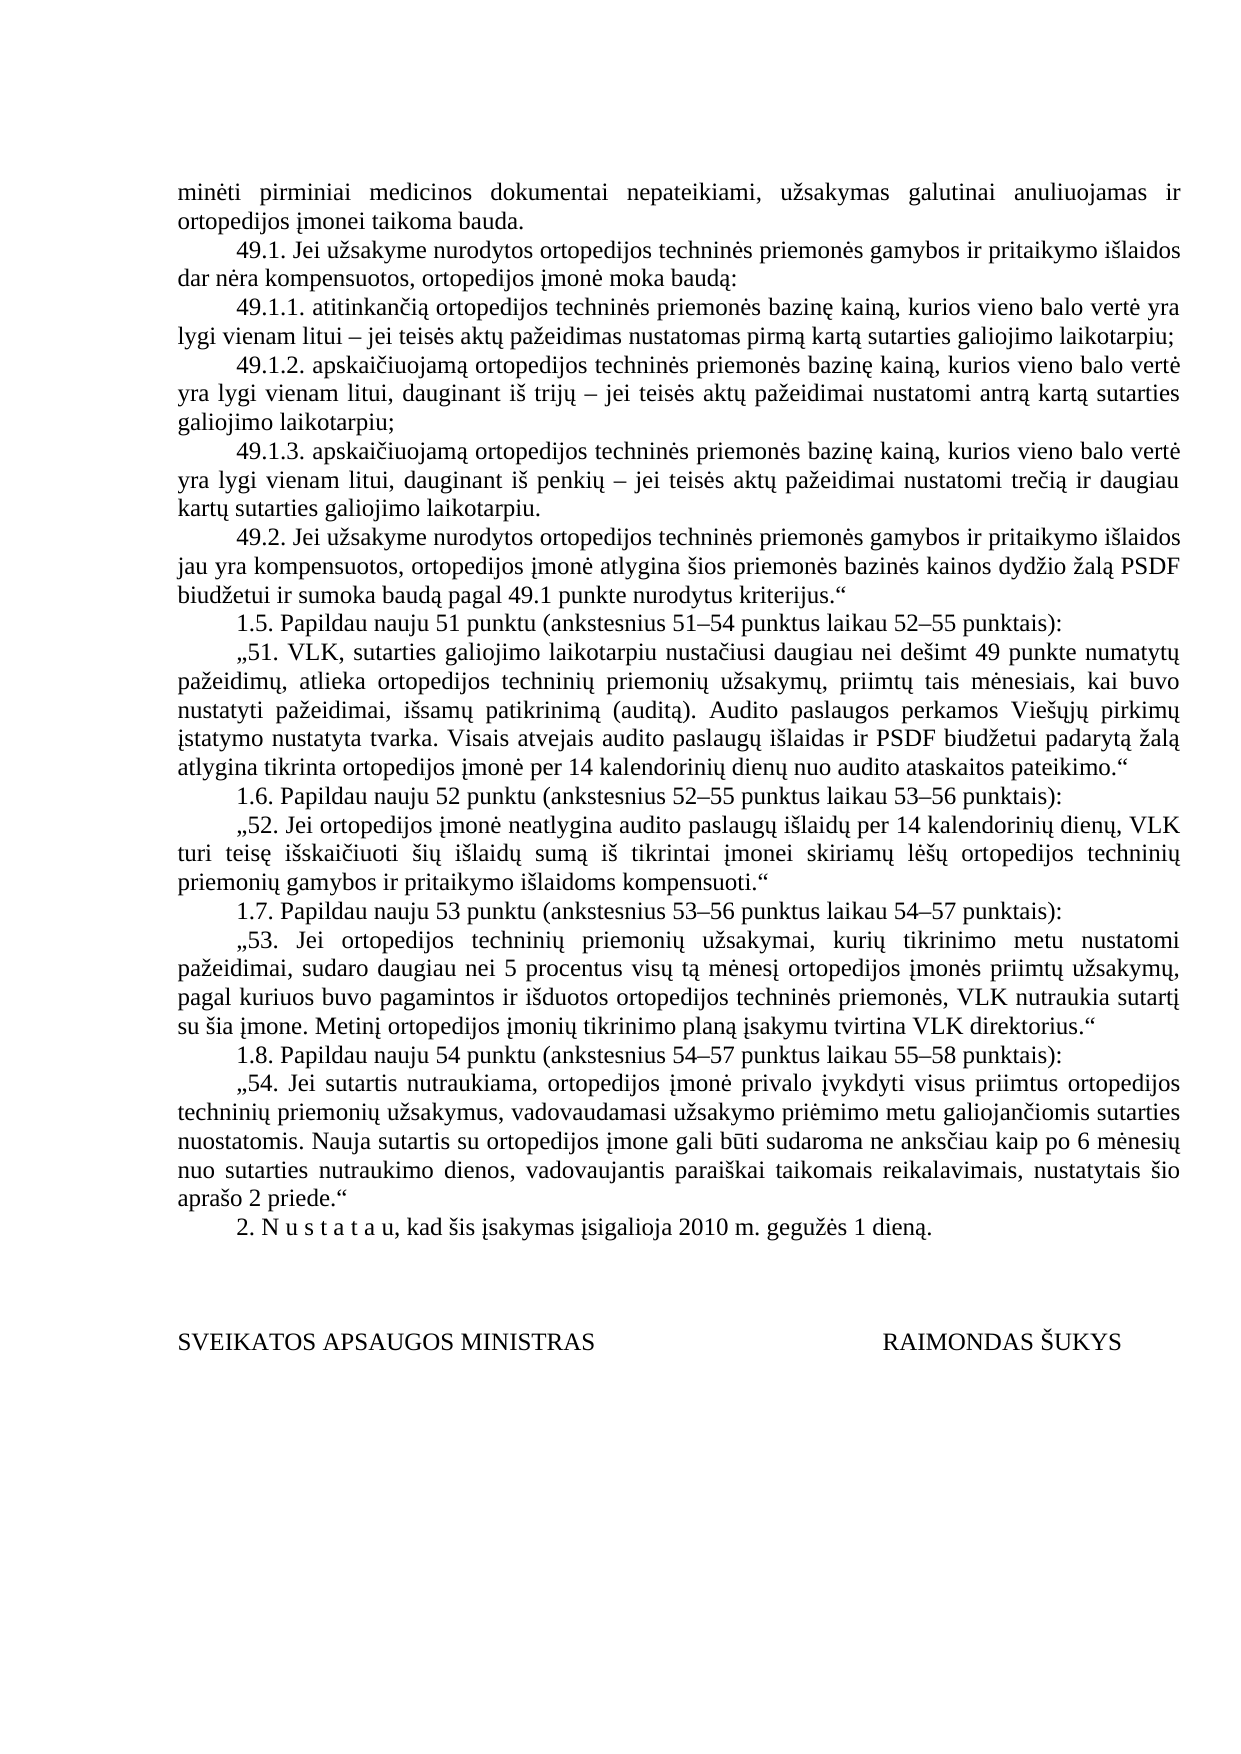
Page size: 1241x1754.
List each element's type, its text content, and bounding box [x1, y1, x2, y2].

text SVEIKATOS APSAUGOS MINISTRAS RAIMONDAS ŠUKYS [177, 1327, 1181, 1356]
text „51. VLK, sutarties galiojimo laikotarpiu nustačiusi daugiau nei dešimt 49 punkte numatytų pažeidimų, atlieka ortopedijos techninių priemonių užsakymų, priimtų tais mėnesiais, kai buvo nustatyti pažeidimai, išsamų patikrinimą (auditą). Audito paslaugos perkamos Viešųjų pirkimų įstatymo nustatyta tvarka. Visais atvejais audito paslaugų išlaidas ir PSDF biudžetui padarytą žalą atlygina tikrinta ortopedijos įmonė per 14 kalendorinių dienų nuo audito ataskaitos pateikimo.“ [177, 637, 1181, 781]
text 49.1.3. apskaičiuojamą ortopedijos techninės priemonės bazinę kainą, kurios vieno balo vertė yra lygi vienam litui, dauginant iš penkių – jei teisės aktų pažeidimai nustatomi trečią ir daugiau kartų sutarties galiojimo laikotarpiu. [177, 436, 1181, 522]
text 1.6. Papildau nauju 52 punktu (ankstesnius 52–55 punktus laikau 53–56 punktais): [177, 781, 1181, 810]
text 1.8. Papildau nauju 54 punktu (ankstesnius 54–57 punktus laikau 55–58 punktais): [177, 1040, 1181, 1068]
text „53. Jei ortopedijos techninių priemonių užsakymai, kurių tikrinimo metu nustatomi pažeidimai, sudaro daugiau nei 5 procentus visų tą mėnesį ortopedijos įmonės priimtų užsakymų, pagal kuriuos buvo pagamintos ir išduotos ortopedijos techninės priemonės, VLK nutraukia sutartį su šia įmone. Metinį ortopedijos įmonių tikrinimo planą įsakymu tvirtina VLK direktorius.“ [177, 925, 1181, 1040]
text 2. Nustatau, kad šis įsakymas įsigalioja 2010 m. gegužės 1 dieną. [177, 1212, 1181, 1241]
text minėti pirminiai medicinos dokumentai nepateikiami, užsakymas galutinai anuliuojamas ir ortopedijos įmonei taikoma bauda. [177, 177, 1181, 235]
text 49.2. Jei užsakyme nurodytos ortopedijos techninės priemonės gamybos ir pritaikymo išlaidos jau yra kompensuotos, ortopedijos įmonė atlygina šios priemonės bazinės kainos dydžio žalą PSDF biudžetui ir sumoka baudą pagal 49.1 punkte nurodytus kriterijus.“ [177, 522, 1181, 608]
text „52. Jei ortopedijos įmonė neatlygina audito paslaugų išlaidų per 14 kalendorinių dienų, VLK turi teisę išskaičiuoti šių išlaidų sumą iš tikrintai įmonei skiriamų lėšų ortopedijos techninių priemonių gamybos ir pritaikymo išlaidoms kompensuoti.“ [177, 810, 1181, 896]
text 49.1. Jei užsakyme nurodytos ortopedijos techninės priemonės gamybos ir pritaikymo išlaidos dar nėra kompensuotos, ortopedijos įmonė moka baudą: [177, 235, 1181, 292]
text „54. Jei sutartis nutraukiama, ortopedijos įmonė privalo įvykdyti visus priimtus ortopedijos techninių priemonių užsakymus, vadovaudamasi užsakymo priėmimo metu galiojančiomis sutarties nuostatomis. Nauja sutartis su ortopedijos įmone gali būti sudaroma ne anksčiau kaip po 6 mėnesių nuo sutarties nutraukimo dienos, vadovaujantis paraiškai taikomais reikalavimais, nustatytais šio aprašo 2 priede.“ [177, 1068, 1181, 1212]
text 49.1.1. atitinkančią ortopedijos techninės priemonės bazinę kainą, kurios vieno balo vertė yra lygi vienam litui – jei teisės aktų pažeidimas nustatomas pirmą kartą sutarties galiojimo laikotarpiu; [177, 292, 1181, 350]
text 49.1.2. apskaičiuojamą ortopedijos techninės priemonės bazinę kainą, kurios vieno balo vertė yra lygi vienam litui, dauginant iš trijų – jei teisės aktų pažeidimai nustatomi antrą kartą sutarties galiojimo laikotarpiu; [177, 350, 1181, 436]
text 1.7. Papildau nauju 53 punktu (ankstesnius 53–56 punktus laikau 54–57 punktais): [177, 896, 1181, 925]
text 1.5. Papildau nauju 51 punktu (ankstesnius 51–54 punktus laikau 52–55 punktais): [177, 608, 1181, 637]
